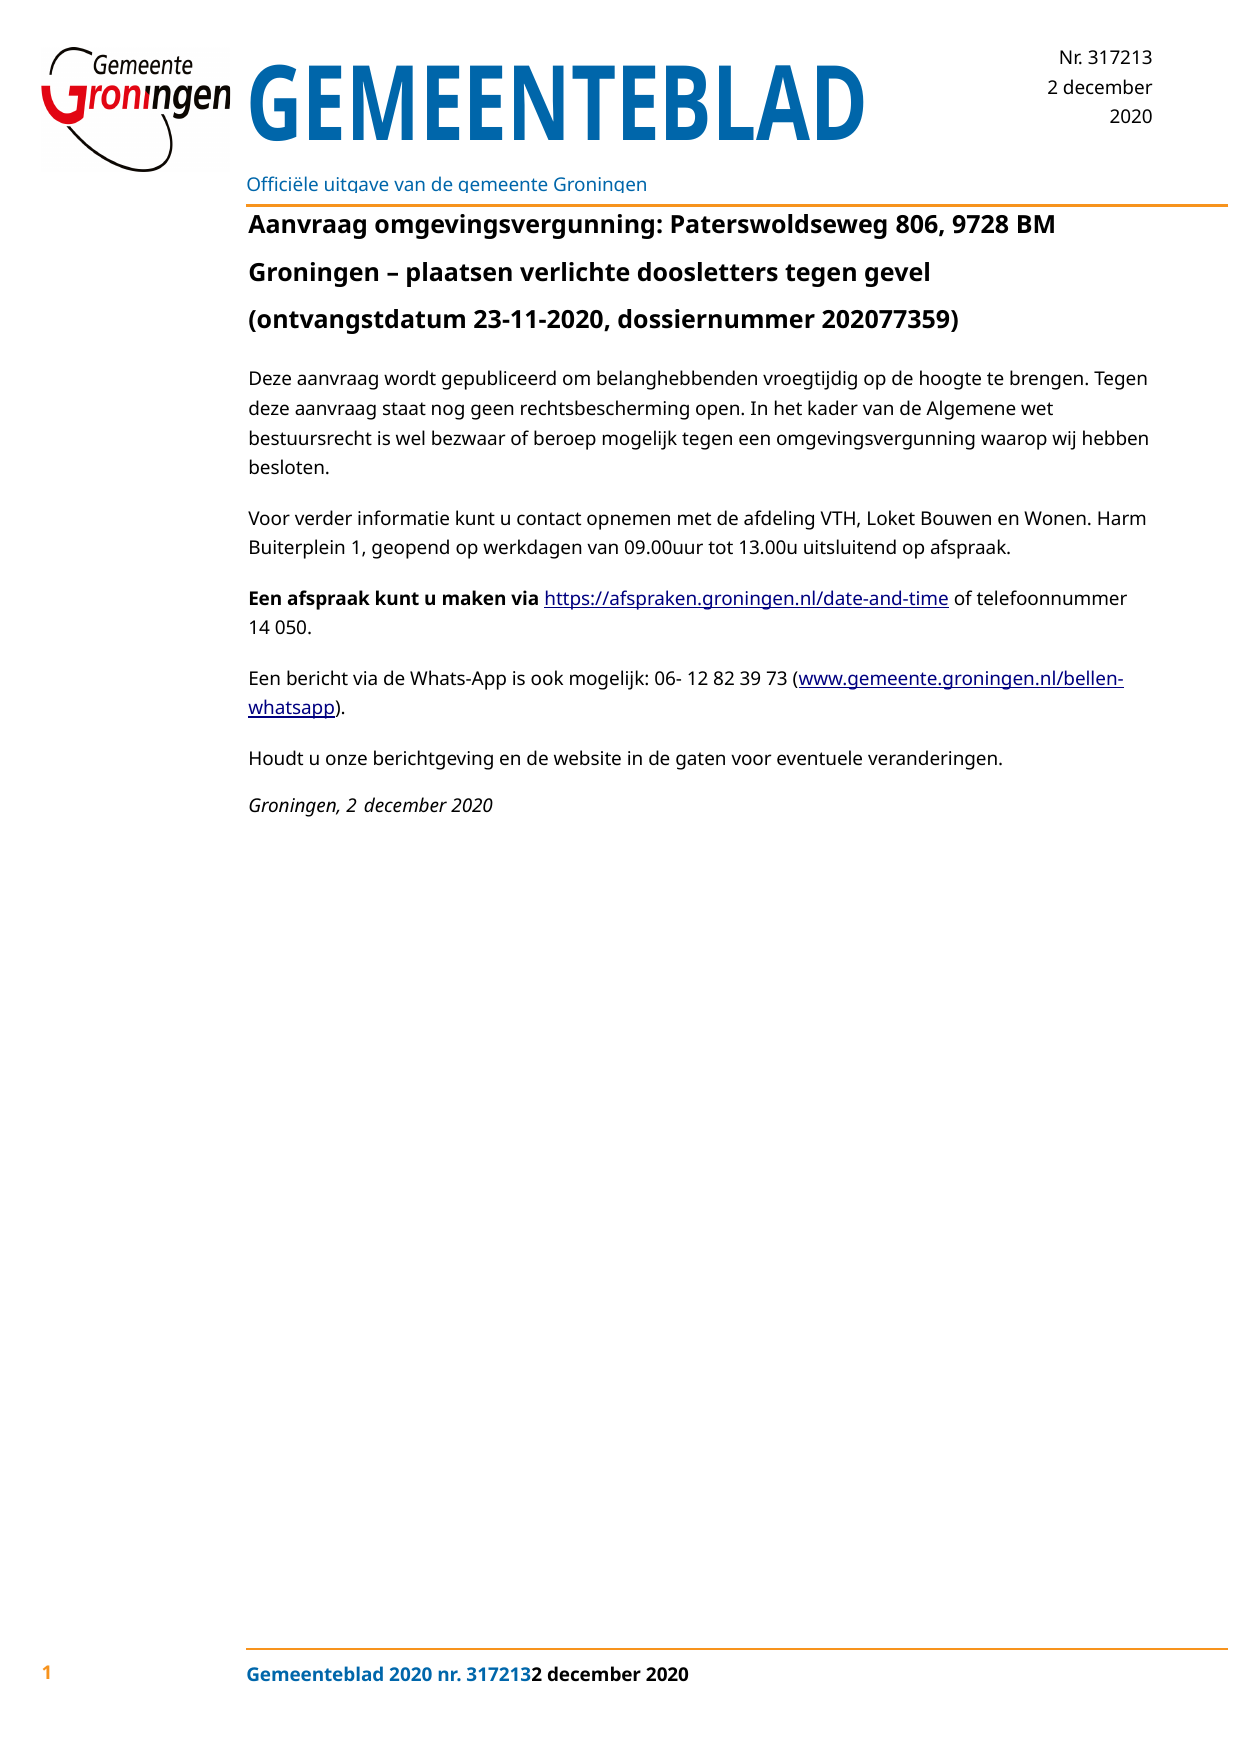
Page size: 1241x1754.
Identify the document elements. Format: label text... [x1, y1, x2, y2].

text Houdt u onze berichtgeving en de website in de gaten voor eventuele veranderingen. [248, 745, 1152, 770]
text Een bericht via de Whats-App is ook mogelijk: 06- 12 82 39 73 (www.gemeente.groningen.nl/bellen-whatsapp). [248, 665, 1152, 720]
text Een afspraak kunt u maken via https://afspraken.groningen.nl/date-and-time of telefoonnummer 14 050. [248, 585, 1152, 640]
text Aanvraag omgevingsvergunning: Paterswoldseweg 806, 9728 BM Groningen – plaatsen verlichte doosletters tegen gevel (ontvangstdatum 23-11-2020, dossiernummer 202077359) [248, 207, 1152, 336]
picture [41, 47, 231, 172]
text Groningen, 2 december 2020 [248, 792, 1152, 818]
text Voor verder informatie kunt u contact opnemen met de afdeling VTH, Loket Bouwen en Wonen. Harm Buiterplein 1, geopend op werkdagen van 09.00uur tot 13.00u uitsluitend op afspraak. [248, 505, 1152, 560]
text Deze aanvraag wordt gepubliceerd om belanghebbenden vroegtijdig op de hoogte te brengen. Tegen deze aanvraag staat nog geen rechtsbescherming open. In het kader van de Algemene wet bestuursrecht is wel bezwaar of beroep mogelijk tegen een omgevingsvergunning waarop wij hebben besloten. [248, 366, 1152, 480]
